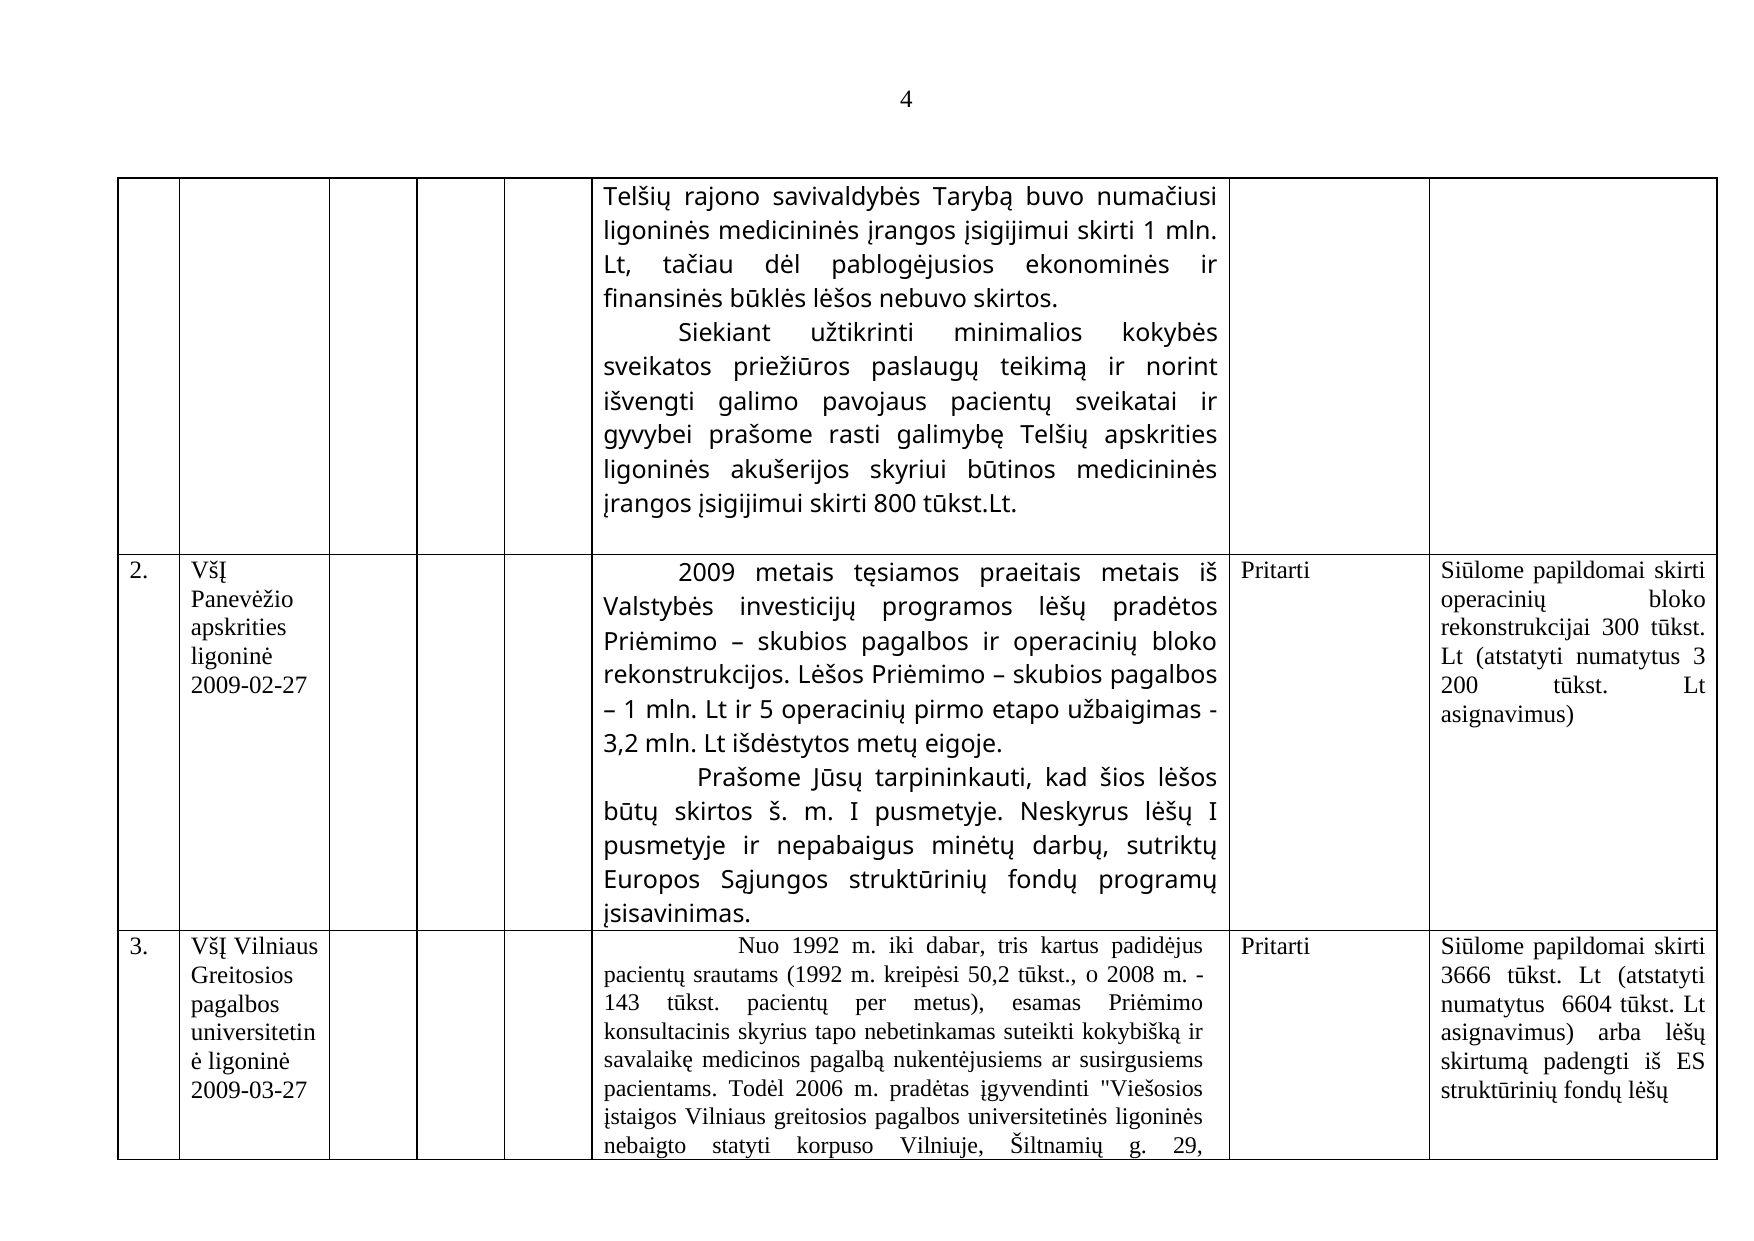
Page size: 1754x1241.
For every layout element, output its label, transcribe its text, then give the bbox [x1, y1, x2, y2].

table_cell [418, 179, 504, 553]
table_cell [180, 179, 329, 553]
table_cell [330, 555, 416, 930]
table_cell 3. [119, 931, 179, 1159]
table_cell VšĮ Vilniaus Greitosios pagalbos universitetinė ligoninė 2009-03-27 [180, 931, 329, 1159]
table_cell VšĮ Panevėžio apskrities ligoninė 2009-02-27 [180, 555, 329, 930]
table_cell [505, 555, 591, 930]
table_cell [119, 179, 179, 553]
table_cell Telšių rajono savivaldybės Tarybą buvo numačiusi ligoninės medicininės įrangos įsigijimui skirti 1 mln. Lt, tačiau dėl pablogėjusios ekonominės ir finansinės būklės lėšos nebuvo skirtos. Siekiant užtikrinti minimalios kokybės sveikatos priežiūros paslaugų teikimą ir norint išvengti galimo pavojaus pacientų sveikatai ir gyvybei prašome rasti galimybę Telšių apskrities ligoninės akušerijos skyriui būtinos medicininės įrangos įsigijimui skirti 800 tūkst.Lt. [593, 179, 1229, 553]
table_cell [505, 931, 591, 1159]
table_cell Siūlome papildomai skirti 3666 tūkst. Lt (atstatyti numatytus 6604 tūkst. Lt asignavimus) arba lėšų skirtumą padengti iš ES struktūrinių fondų lėšų [1430, 931, 1716, 1159]
table_cell [418, 555, 504, 930]
table_cell [1230, 179, 1429, 553]
table_cell [505, 179, 591, 553]
table_cell Nuo 1992 m. iki dabar, tris kartus padidėjus pacientų srautams (1992 m. kreipėsi 50,2 tūkst., 0 2008 m. - 143 tūkst. pacientų per metus), esamas Priėmimo konsultacinis skyrius tapo nebetinkamas suteikti kokybišką ir savalaikę medicinos pagalbą nukentėjusiems ar susirgusiems pacientams. Todėl 2006 m. pradėtas įgyvendinti "Viešosios įstaigos Vilniaus greitosios pagalbos universitetinės ligoninės nebaigto statyti korpuso Vilniuje, Šiltnamių g. 29, [593, 931, 1229, 1159]
table_cell 2. [119, 555, 179, 930]
table_cell Siūlome papildomai skirti operacinių bloko rekonstrukcijai 300 tūkst. Lt (atstatyti numatytus 3 200 tūkst. Lt asignavimus) [1430, 555, 1716, 930]
table_cell [1430, 179, 1716, 553]
table_cell 2009 metais tęsiamos praeitais metais iš Valstybės investicijų programos lėšų pradėtos Priėmimo – skubios pagalbos ir operacinių bloko rekonstrukcijos. Lėšos Priėmimo – skubios pagalbos – 1 mln. Lt ir 5 operacinių pirmo etapo užbaigimas - 3,2 mln. Lt išdėstytos metų eigoje. Prašome Jūsų tarpininkauti, kad šios lėšos būtų skirtos š. m. I pusmetyje. Neskyrus lėšų I pusmetyje ir nepabaigus minėtų darbų, sutriktų Europos Sąjungos struktūrinių fondų programų įsisavinimas. [593, 555, 1229, 930]
table_cell Pritarti [1230, 555, 1429, 930]
table_cell Pritarti [1230, 931, 1429, 1159]
table_cell [418, 931, 504, 1159]
table_cell [330, 179, 416, 553]
table_cell [330, 931, 416, 1159]
